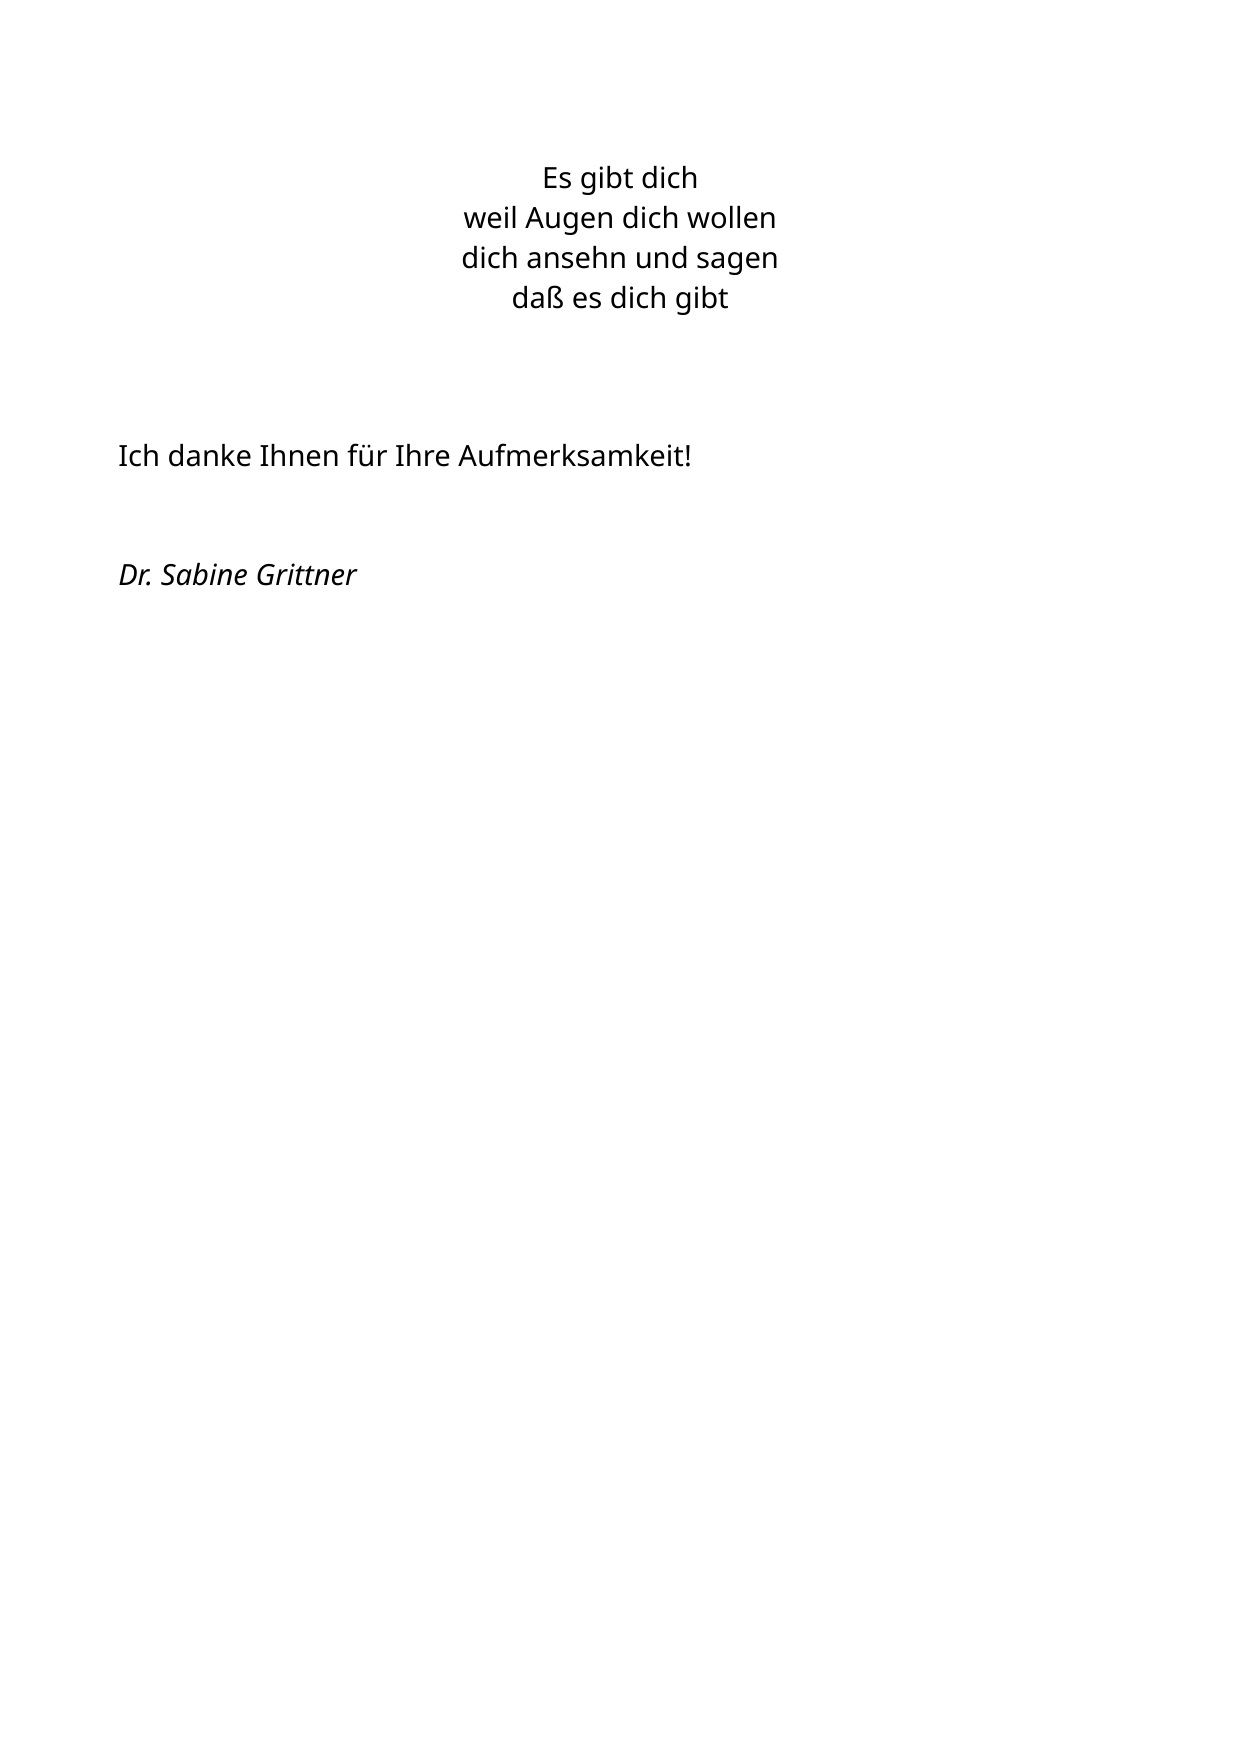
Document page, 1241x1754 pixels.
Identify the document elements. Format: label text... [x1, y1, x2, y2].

text Ich danke Ihnen für Ihre Aufmerksamkeit! [118, 436, 1122, 475]
text daß es dich gibt [118, 277, 1122, 317]
text Dr. Sabine Grittner [118, 555, 1122, 594]
text dich ansehn und sagen [118, 237, 1122, 277]
text weil Augen dich wollen [118, 197, 1122, 237]
text Es gibt dich [118, 158, 1122, 197]
